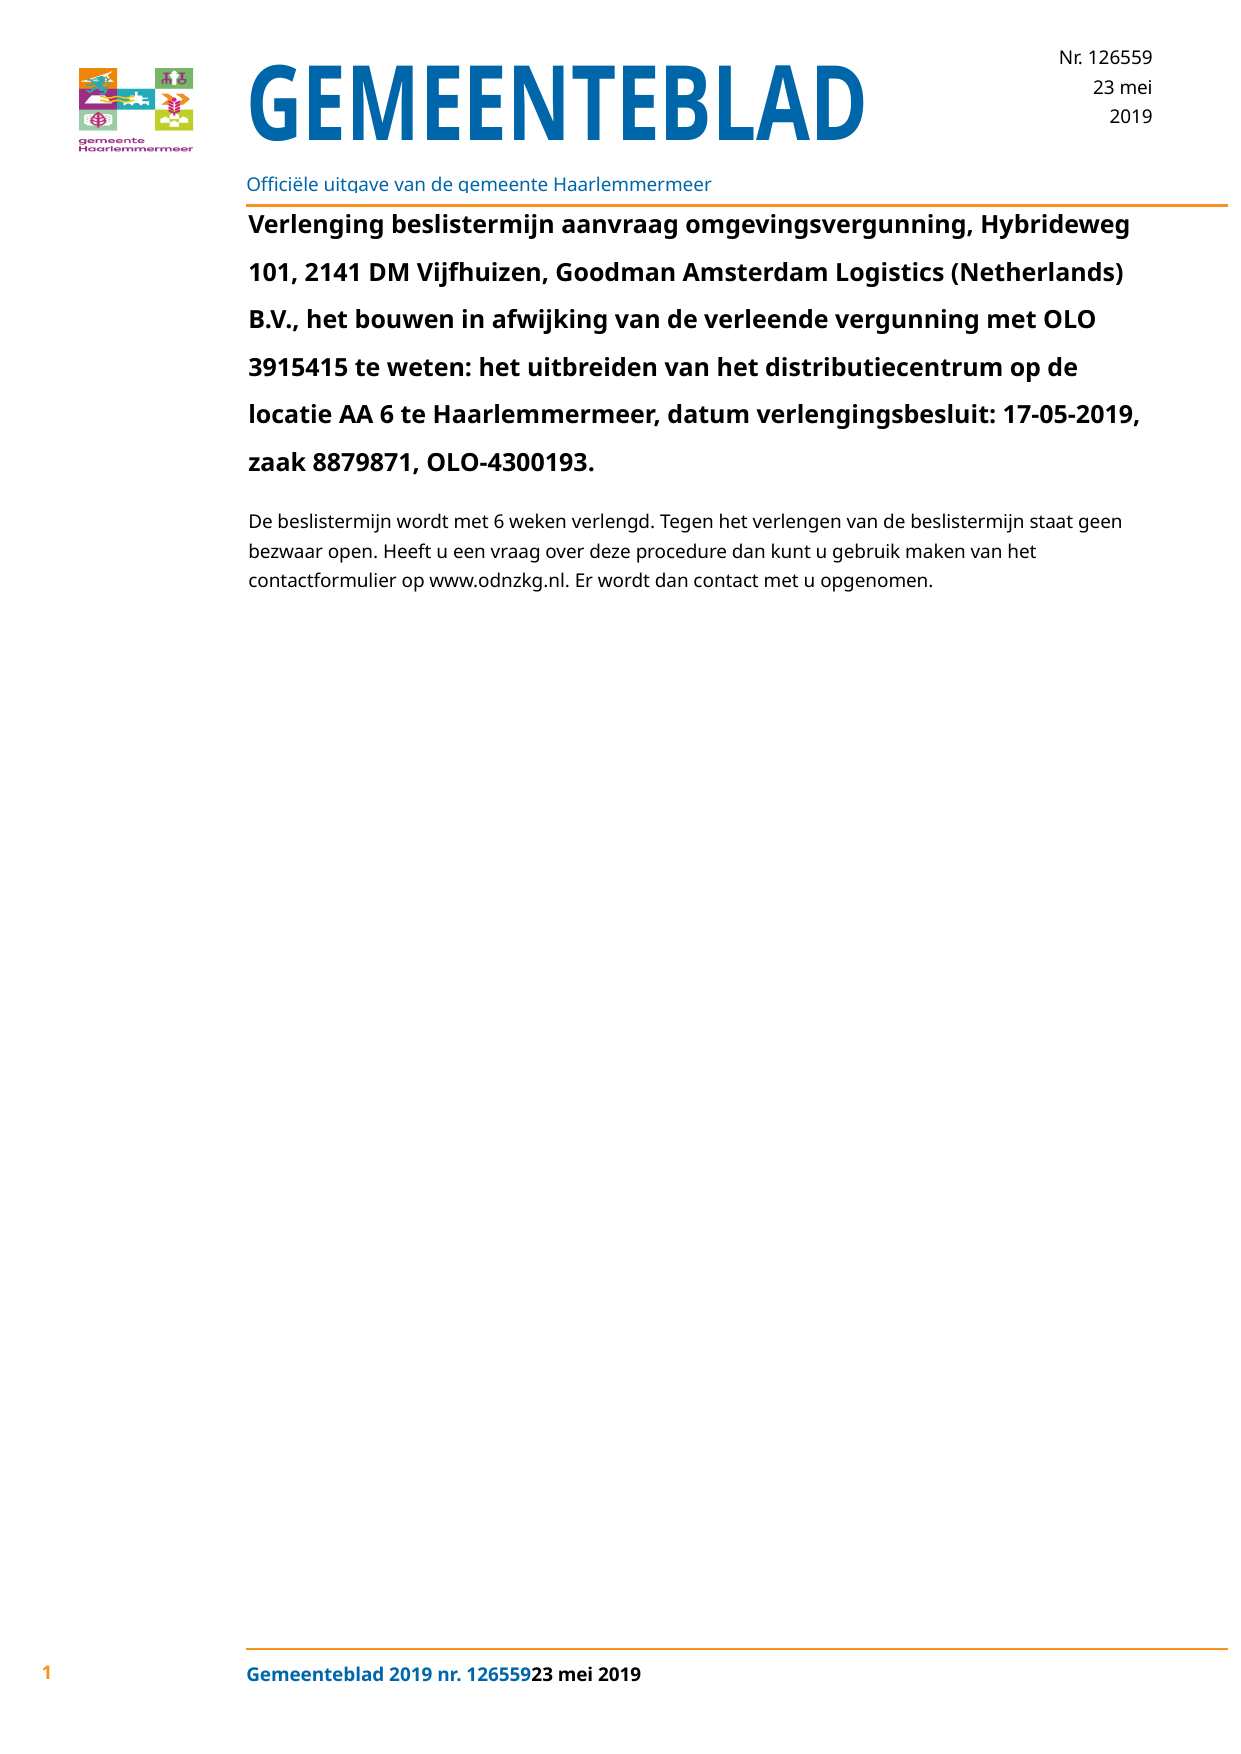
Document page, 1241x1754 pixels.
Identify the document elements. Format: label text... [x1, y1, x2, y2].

text De beslistermijn wordt met 6 weken verlengd. Tegen het verlengen van de beslistermijn staat geen bezwaar open. Heeft u een vraag over deze procedure dan kunt u gebruik maken van het contactformulier op www.odnzkg.nl. Er wordt dan contact met u opgenomen. [248, 508, 1152, 593]
picture [41, 47, 231, 172]
text Verlenging beslistermijn aanvraag omgevingsvergunning, Hybrideweg 101, 2141 DM Vijfhuizen, Goodman Amsterdam Logistics (Netherlands) B.V., het bouwen in afwijking van de verleende vergunning met OLO 3915415 te weten: het uitbreiden van het distributiecentrum op de locatie AA 6 te Haarlemmermeer, datum verlengingsbesluit: 17-05-2019, zaak 8879871, OLO-4300193. [248, 207, 1152, 479]
